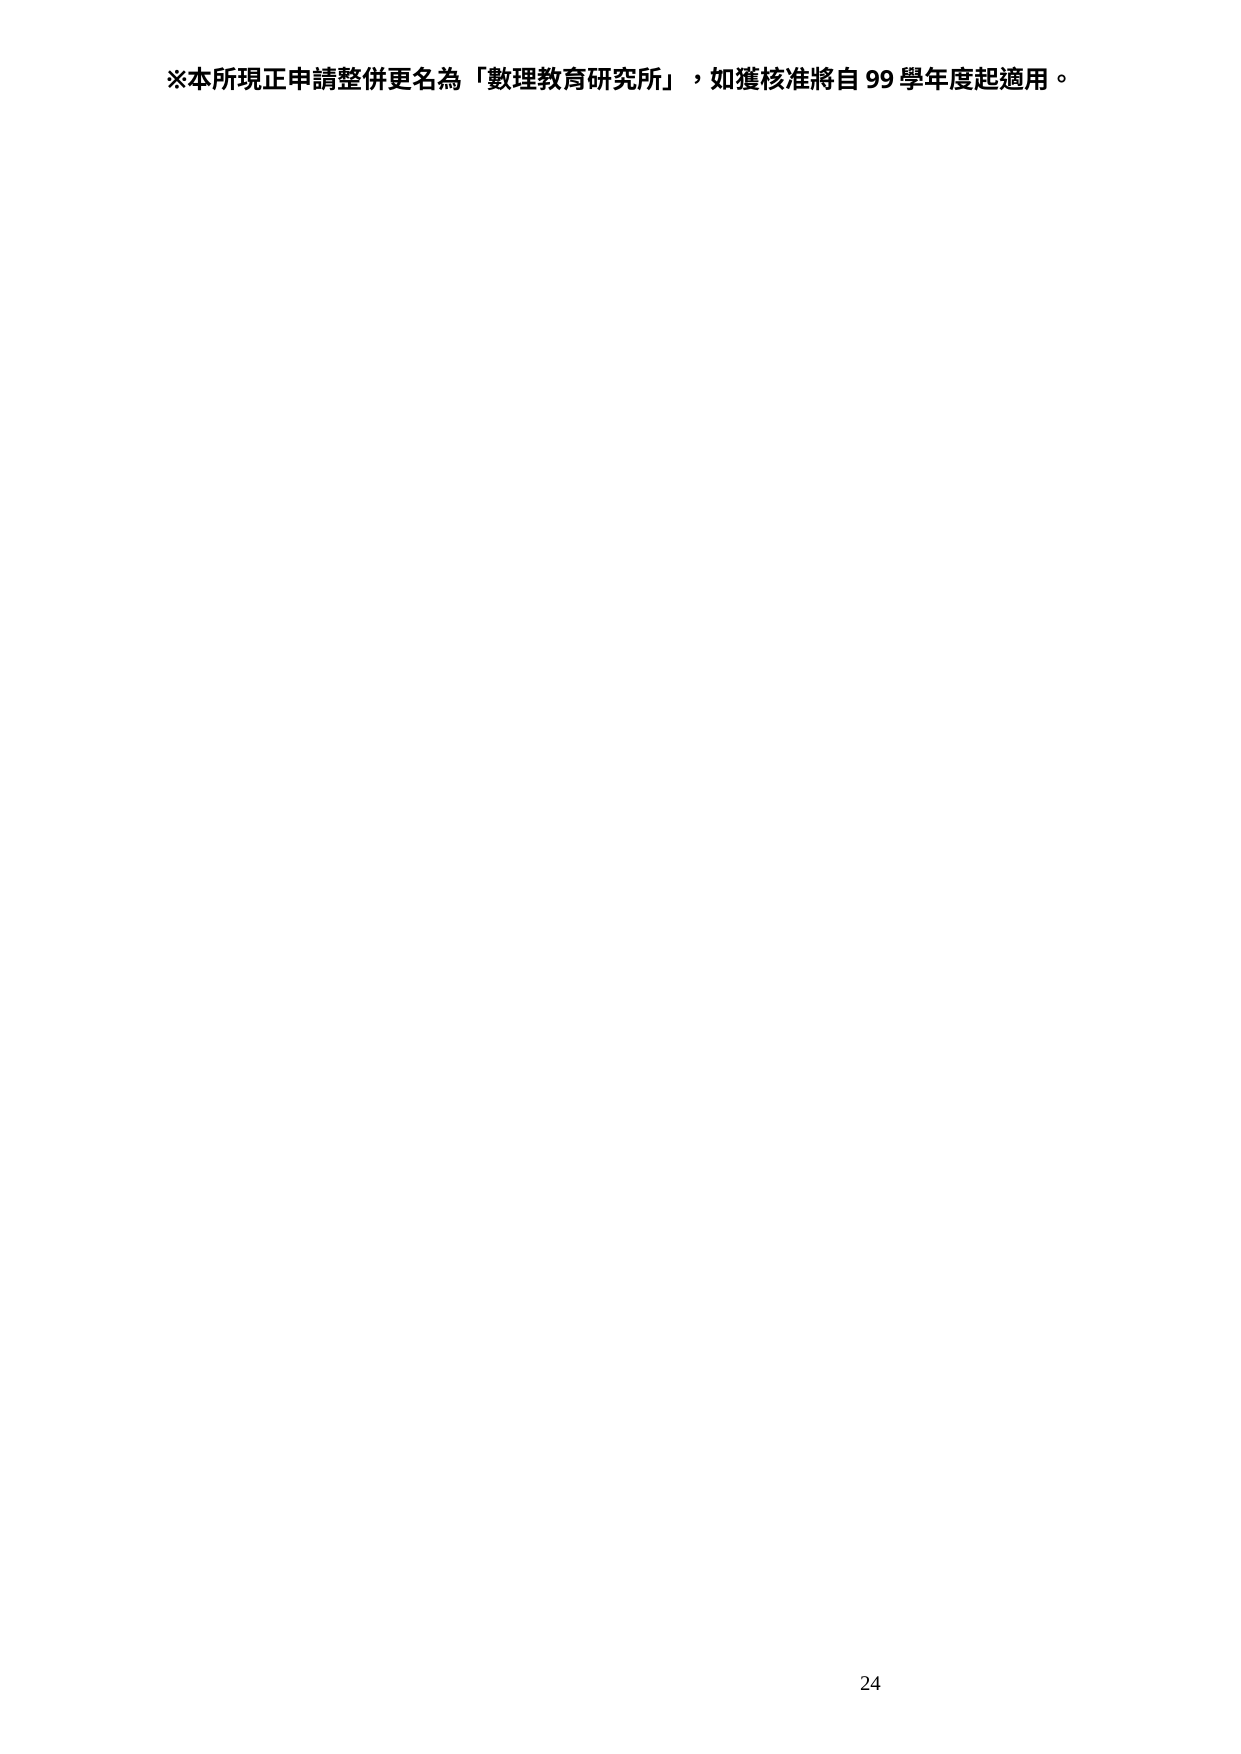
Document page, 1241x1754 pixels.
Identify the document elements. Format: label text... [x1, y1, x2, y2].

text ※本所現正申請整併更名為「數理教育研究所」，如獲核准將自99學年度起適用。 [115, 59, 1125, 95]
